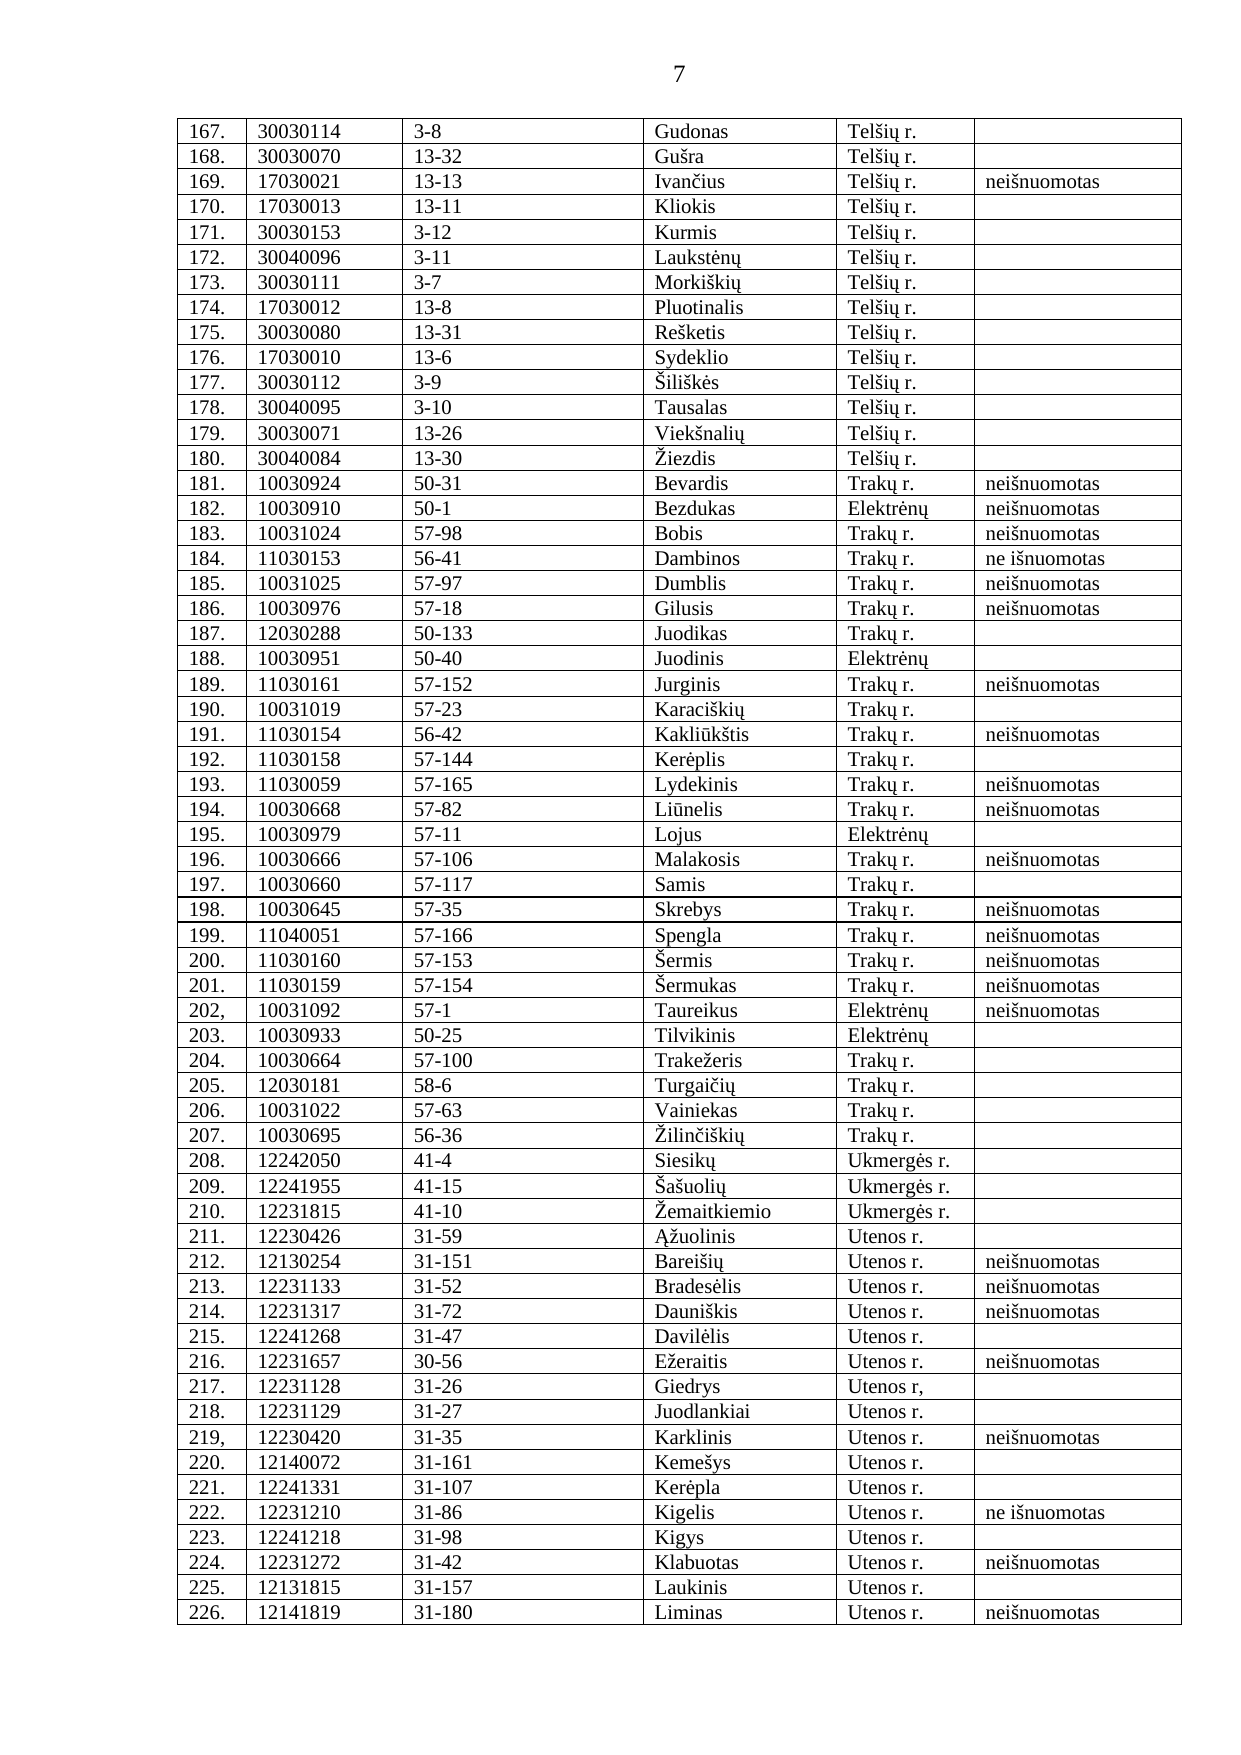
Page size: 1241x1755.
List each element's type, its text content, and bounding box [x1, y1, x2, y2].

table_cell Trakų r. [837, 621, 974, 645]
table_cell 193. [178, 772, 246, 796]
table_cell Bobis [644, 521, 836, 545]
table_cell 3-8 [403, 119, 643, 143]
table_cell 216. [178, 1349, 246, 1373]
table_cell Trakų r. [837, 471, 974, 495]
table_cell Davilėlis [644, 1324, 836, 1348]
table_cell 3-9 [403, 370, 643, 394]
table_cell neišnuomotas [975, 1425, 1181, 1449]
table_cell 57-106 [403, 847, 643, 871]
table_cell 208. [178, 1149, 246, 1172]
table_cell 31-157 [403, 1575, 643, 1599]
table_cell [975, 270, 1181, 294]
table_cell 196. [178, 847, 246, 871]
table_cell Kemešys [644, 1450, 836, 1474]
table_cell Kigelis [644, 1500, 836, 1524]
table_cell 212. [178, 1249, 246, 1273]
table_cell 11030160 [247, 948, 402, 972]
table_cell Telšių r. [837, 245, 974, 269]
table_cell Trakų r. [837, 948, 974, 972]
table_cell Žiezdis [644, 446, 836, 469]
table_cell Trakų r. [837, 1073, 974, 1097]
table_cell 215. [178, 1324, 246, 1348]
table_cell Lojus [644, 822, 836, 846]
table_cell 13-13 [403, 169, 643, 193]
table_cell 31-72 [403, 1299, 643, 1323]
table_cell [975, 621, 1181, 645]
table_cell Elektrėnų [837, 822, 974, 846]
table_cell neišnuomotas [975, 1274, 1181, 1298]
table_cell 57-100 [403, 1048, 643, 1072]
table_cell 13-6 [403, 345, 643, 369]
table_cell [975, 1374, 1181, 1398]
table_cell [975, 1475, 1181, 1499]
table_cell 181. [178, 471, 246, 495]
table_cell Elektrėnų [837, 1023, 974, 1047]
table_cell [975, 1575, 1181, 1599]
table_cell Gudonas [644, 119, 836, 143]
table_cell Šermukas [644, 973, 836, 997]
table_cell Tilvikinis [644, 1023, 836, 1047]
table_cell 11030159 [247, 973, 402, 997]
table_cell 12030181 [247, 1073, 402, 1097]
table_cell 171. [178, 220, 246, 244]
table_cell Telšių r. [837, 395, 974, 419]
table_cell 203. [178, 1023, 246, 1047]
table_cell 198. [178, 898, 246, 921]
table_cell 207. [178, 1123, 246, 1147]
table_cell 213. [178, 1274, 246, 1298]
table_cell 10030924 [247, 471, 402, 495]
table_cell 57-154 [403, 973, 643, 997]
table_cell 13-11 [403, 195, 643, 218]
table_cell 184. [178, 546, 246, 570]
table_cell neišnuomotas [975, 471, 1181, 495]
table_cell [975, 1073, 1181, 1097]
table_cell 57-98 [403, 521, 643, 545]
table_cell 201. [178, 973, 246, 997]
table_cell Jurginis [644, 671, 836, 696]
table_cell 50-31 [403, 471, 643, 495]
table_cell Trakų r. [837, 571, 974, 595]
table_cell 206. [178, 1098, 246, 1122]
table_cell 13-8 [403, 295, 643, 319]
table_cell 17030012 [247, 295, 402, 319]
table_cell Telšių r. [837, 169, 974, 193]
table_cell Trakų r. [837, 747, 974, 771]
table_cell Utenos r. [837, 1550, 974, 1574]
table_cell 199. [178, 923, 246, 947]
table_cell Elektrėnų [837, 998, 974, 1022]
table_cell Utenos r. [837, 1600, 974, 1624]
table_cell 31-107 [403, 1475, 643, 1499]
table_cell 3-12 [403, 220, 643, 244]
table_cell Trakų r. [837, 847, 974, 871]
table_cell Juodinis [644, 646, 836, 670]
table_cell 50-40 [403, 646, 643, 670]
table_cell Tausalas [644, 395, 836, 419]
table_cell [975, 1023, 1181, 1047]
table_cell Telšių r. [837, 270, 974, 294]
table_cell 10030695 [247, 1123, 402, 1147]
table_cell 197. [178, 872, 246, 896]
table_cell 57-152 [403, 671, 643, 696]
table_cell Telšių r. [837, 446, 974, 469]
table_cell 57-82 [403, 797, 643, 821]
table_cell 10031019 [247, 697, 402, 721]
table_cell Utenos r. [837, 1224, 974, 1248]
table_cell Trakežeris [644, 1048, 836, 1072]
table_cell ne išnuomotas [975, 546, 1181, 570]
table_cell Dumblis [644, 571, 836, 595]
table_cell 31-161 [403, 1450, 643, 1474]
table_cell 12130254 [247, 1249, 402, 1273]
table_cell Karklinis [644, 1425, 836, 1449]
table_cell 30030153 [247, 220, 402, 244]
table_cell 13-32 [403, 144, 643, 168]
table_cell Trakų r. [837, 697, 974, 721]
table_cell 31-26 [403, 1374, 643, 1398]
table_cell Morkiškių [644, 270, 836, 294]
table_cell Trakų r. [837, 546, 974, 570]
table_cell Utenos r. [837, 1324, 974, 1348]
table_cell 195. [178, 822, 246, 846]
table_cell 30030111 [247, 270, 402, 294]
table_cell Dauniškis [644, 1299, 836, 1323]
table_cell Žilinčiškių [644, 1123, 836, 1147]
table_cell 3-7 [403, 270, 643, 294]
table_cell 57-144 [403, 747, 643, 771]
table_cell Trakų r. [837, 1048, 974, 1072]
table_cell 3-10 [403, 395, 643, 419]
table_cell Utenos r. [837, 1475, 974, 1499]
table_cell 172. [178, 245, 246, 269]
table_cell Kigys [644, 1525, 836, 1549]
table_cell 178. [178, 395, 246, 419]
table_cell Utenos r. [837, 1500, 974, 1524]
table_cell 12242050 [247, 1149, 402, 1172]
table_cell 12231657 [247, 1349, 402, 1373]
table_cell [975, 320, 1181, 344]
table_cell Ukmergės r. [837, 1149, 974, 1172]
table_cell 187. [178, 621, 246, 645]
table_cell 31-59 [403, 1224, 643, 1248]
table_cell 11030153 [247, 546, 402, 570]
table_cell [975, 220, 1181, 244]
table_cell [975, 295, 1181, 319]
table_cell Juodlankiai [644, 1400, 836, 1423]
table_cell Ivančius [644, 169, 836, 193]
table_cell Giedrys [644, 1374, 836, 1398]
table_cell [975, 822, 1181, 846]
table_cell Liūnelis [644, 797, 836, 821]
table_cell 57-18 [403, 596, 643, 620]
table_cell 12231317 [247, 1299, 402, 1323]
table_cell Juodikas [644, 621, 836, 645]
table_cell Elektrėnų [837, 496, 974, 520]
table_cell Pluotinalis [644, 295, 836, 319]
table_cell 12231272 [247, 1550, 402, 1574]
table_cell [975, 1123, 1181, 1147]
table_cell 12241268 [247, 1324, 402, 1348]
table_cell Ąžuolinis [644, 1224, 836, 1248]
table_cell Elektrėnų [837, 646, 974, 670]
table_cell 211. [178, 1224, 246, 1248]
table_cell Rešketis [644, 320, 836, 344]
table_cell Telšių r. [837, 370, 974, 394]
table_cell 200. [178, 948, 246, 972]
table_cell Trakų r. [837, 923, 974, 947]
table_cell 12241955 [247, 1174, 402, 1198]
table_cell 10030910 [247, 496, 402, 520]
table_cell 57-35 [403, 898, 643, 921]
table_cell 57-63 [403, 1098, 643, 1122]
table_cell 10030976 [247, 596, 402, 620]
table_cell 3-11 [403, 245, 643, 269]
table_cell Telšių r. [837, 320, 974, 344]
table_cell 31-86 [403, 1500, 643, 1524]
table_cell Lydekinis [644, 772, 836, 796]
table_cell Malakosis [644, 847, 836, 871]
table_cell 12231133 [247, 1274, 402, 1298]
table_cell Telšių r. [837, 295, 974, 319]
table_cell Trakų r. [837, 797, 974, 821]
table_cell Bradesėlis [644, 1274, 836, 1298]
table_cell 10030933 [247, 1023, 402, 1047]
table_cell 214. [178, 1299, 246, 1323]
table_cell 30030080 [247, 320, 402, 344]
table_cell 12231210 [247, 1500, 402, 1524]
table_cell [975, 1174, 1181, 1198]
table_cell 180. [178, 446, 246, 469]
table_cell 31-42 [403, 1550, 643, 1574]
table_cell neišnuomotas [975, 1550, 1181, 1574]
table_cell Utenos r. [837, 1274, 974, 1298]
table_cell [975, 420, 1181, 444]
table_cell 57-153 [403, 948, 643, 972]
table_cell Trakų r. [837, 596, 974, 620]
table_cell 10030666 [247, 847, 402, 871]
table_cell 10031022 [247, 1098, 402, 1122]
table_cell [975, 747, 1181, 771]
table_cell 167. [178, 119, 246, 143]
table_cell 13-30 [403, 446, 643, 469]
table_cell Spengla [644, 923, 836, 947]
table_cell 57-117 [403, 872, 643, 896]
table_cell 30030112 [247, 370, 402, 394]
table_cell [975, 1525, 1181, 1549]
table_cell Utenos r. [837, 1450, 974, 1474]
table_cell neišnuomotas [975, 898, 1181, 921]
table_cell [975, 195, 1181, 218]
table_cell 190. [178, 697, 246, 721]
table_cell 12231129 [247, 1400, 402, 1423]
table_cell 31-27 [403, 1400, 643, 1423]
table_cell 10031092 [247, 998, 402, 1022]
table_cell neišnuomotas [975, 596, 1181, 620]
table_cell 188. [178, 646, 246, 670]
table_cell 30-56 [403, 1349, 643, 1373]
table_cell 17030021 [247, 169, 402, 193]
table_cell [975, 697, 1181, 721]
table_cell 57-11 [403, 822, 643, 846]
table_cell 220. [178, 1450, 246, 1474]
table_cell 219, [178, 1425, 246, 1449]
table_cell [975, 1199, 1181, 1223]
table_cell [975, 144, 1181, 168]
table_cell Utenos r. [837, 1575, 974, 1599]
table_cell 176. [178, 345, 246, 369]
table_cell 30030071 [247, 420, 402, 444]
table_cell neišnuomotas [975, 722, 1181, 746]
table_cell [975, 1098, 1181, 1122]
table_cell Turgaičių [644, 1073, 836, 1097]
table_cell Ukmergės r. [837, 1199, 974, 1223]
table_cell 177. [178, 370, 246, 394]
table_cell 11030161 [247, 671, 402, 696]
table_cell 12231815 [247, 1199, 402, 1223]
table_cell Trakų r. [837, 1123, 974, 1147]
table_cell Samis [644, 872, 836, 896]
table_cell 221. [178, 1475, 246, 1499]
table_cell Utenos r. [837, 1349, 974, 1373]
table_cell neišnuomotas [975, 797, 1181, 821]
table_cell ne išnuomotas [975, 1500, 1181, 1524]
table_cell 31-151 [403, 1249, 643, 1273]
table_cell 31-47 [403, 1324, 643, 1348]
table_cell Bezdukas [644, 496, 836, 520]
table_cell 191. [178, 722, 246, 746]
table_cell 12231128 [247, 1374, 402, 1398]
table_cell 12030288 [247, 621, 402, 645]
table_cell 174. [178, 295, 246, 319]
table_cell 224. [178, 1550, 246, 1574]
table_cell Utenos r. [837, 1425, 974, 1449]
table_cell 10030979 [247, 822, 402, 846]
table_cell 30030070 [247, 144, 402, 168]
table_cell 169. [178, 169, 246, 193]
table_cell 11030154 [247, 722, 402, 746]
table_cell neišnuomotas [975, 973, 1181, 997]
table_cell [975, 1149, 1181, 1172]
table_cell 57-1 [403, 998, 643, 1022]
table_cell [975, 1324, 1181, 1348]
table_cell 12241218 [247, 1525, 402, 1549]
table_cell 185. [178, 571, 246, 595]
table_cell 57-97 [403, 571, 643, 595]
table_cell Kakliūkštis [644, 722, 836, 746]
table_cell neišnuomotas [975, 496, 1181, 520]
table_cell neišnuomotas [975, 1249, 1181, 1273]
table_cell Telšių r. [837, 420, 974, 444]
table_cell neišnuomotas [975, 671, 1181, 696]
table_cell Bevardis [644, 471, 836, 495]
table_cell [975, 1048, 1181, 1072]
table_cell 10030951 [247, 646, 402, 670]
table_cell 210. [178, 1199, 246, 1223]
table_cell Dambinos [644, 546, 836, 570]
table_cell 12241331 [247, 1475, 402, 1499]
table_cell Trakų r. [837, 772, 974, 796]
table_cell Trakų r. [837, 521, 974, 545]
table_cell 50-25 [403, 1023, 643, 1047]
table_cell 192. [178, 747, 246, 771]
table_cell 186. [178, 596, 246, 620]
table_cell 41-4 [403, 1149, 643, 1172]
table_cell Utenos r. [837, 1525, 974, 1549]
table_cell Siesikų [644, 1149, 836, 1172]
table_cell 57-165 [403, 772, 643, 796]
table_cell 11030158 [247, 747, 402, 771]
table_cell Kurmis [644, 220, 836, 244]
table_cell Utenos r. [837, 1299, 974, 1323]
table_cell Šašuolių [644, 1174, 836, 1198]
table_cell 12141819 [247, 1600, 402, 1624]
table_cell Trakų r. [837, 898, 974, 921]
table_cell Klabuotas [644, 1550, 836, 1574]
table_cell neišnuomotas [975, 772, 1181, 796]
table_cell 11040051 [247, 923, 402, 947]
table_cell 31-52 [403, 1274, 643, 1298]
table_cell Utenos r, [837, 1374, 974, 1398]
table_cell 30040095 [247, 395, 402, 419]
table_cell 11030059 [247, 772, 402, 796]
table_cell Gilusis [644, 596, 836, 620]
table_cell Skrebys [644, 898, 836, 921]
table_cell [975, 245, 1181, 269]
table_cell 13-31 [403, 320, 643, 344]
table_cell Laukstėnų [644, 245, 836, 269]
table_cell Telšių r. [837, 195, 974, 218]
table_cell 30030114 [247, 119, 402, 143]
table_cell 50-133 [403, 621, 643, 645]
table_cell [975, 345, 1181, 369]
table_cell [975, 1224, 1181, 1248]
table_cell 223. [178, 1525, 246, 1549]
table_cell 194. [178, 797, 246, 821]
table_cell neišnuomotas [975, 948, 1181, 972]
table_cell [975, 1450, 1181, 1474]
table_cell Telšių r. [837, 119, 974, 143]
table_cell Trakų r. [837, 1098, 974, 1122]
table_cell 12230420 [247, 1425, 402, 1449]
table_cell Telšių r. [837, 345, 974, 369]
table_cell [975, 370, 1181, 394]
table_cell Trakų r. [837, 872, 974, 896]
table_cell 58-6 [403, 1073, 643, 1097]
table_cell Kerėplis [644, 747, 836, 771]
table_cell Liminas [644, 1600, 836, 1624]
table_cell neišnuomotas [975, 1600, 1181, 1624]
table_cell neišnuomotas [975, 923, 1181, 947]
table_cell neišnuomotas [975, 1299, 1181, 1323]
table_cell Karaciškių [644, 697, 836, 721]
table_cell 204. [178, 1048, 246, 1072]
table_cell [975, 1400, 1181, 1423]
table_cell 10031024 [247, 521, 402, 545]
table_cell 10030664 [247, 1048, 402, 1072]
table_cell 183. [178, 521, 246, 545]
table_cell Taureikus [644, 998, 836, 1022]
table_cell 57-23 [403, 697, 643, 721]
table_cell 41-15 [403, 1174, 643, 1198]
table_cell Ukmergės r. [837, 1174, 974, 1198]
table_cell Sydeklio [644, 345, 836, 369]
table_cell neišnuomotas [975, 847, 1181, 871]
table_cell 56-36 [403, 1123, 643, 1147]
table_cell 12230426 [247, 1224, 402, 1248]
table_cell 182. [178, 496, 246, 520]
table_cell 30040084 [247, 446, 402, 469]
table_cell 226. [178, 1600, 246, 1624]
table_cell 209. [178, 1174, 246, 1198]
table_cell 17030013 [247, 195, 402, 218]
table_cell Šermis [644, 948, 836, 972]
table_cell Telšių r. [837, 220, 974, 244]
table_cell 41-10 [403, 1199, 643, 1223]
table_cell 218. [178, 1400, 246, 1423]
table_cell neišnuomotas [975, 521, 1181, 545]
table_cell 222. [178, 1500, 246, 1524]
table_cell 31-98 [403, 1525, 643, 1549]
table_cell 170. [178, 195, 246, 218]
table_cell 173. [178, 270, 246, 294]
table_cell [975, 646, 1181, 670]
table_cell 12131815 [247, 1575, 402, 1599]
table_cell 10030660 [247, 872, 402, 896]
table_cell neišnuomotas [975, 571, 1181, 595]
table_cell Telšių r. [837, 144, 974, 168]
table_cell Laukinis [644, 1575, 836, 1599]
table_cell Kliokis [644, 195, 836, 218]
table_cell 17030010 [247, 345, 402, 369]
table_cell 30040096 [247, 245, 402, 269]
table_cell neišnuomotas [975, 998, 1181, 1022]
table_cell 56-41 [403, 546, 643, 570]
table_cell [975, 446, 1181, 469]
table_cell 50-1 [403, 496, 643, 520]
table_cell Šiliškės [644, 370, 836, 394]
table_cell Bareišių [644, 1249, 836, 1273]
table_cell neišnuomotas [975, 169, 1181, 193]
table_cell Trakų r. [837, 973, 974, 997]
table_cell Kerėpla [644, 1475, 836, 1499]
table_cell 31-180 [403, 1600, 643, 1624]
table_cell 10030668 [247, 797, 402, 821]
table_cell 57-166 [403, 923, 643, 947]
table_cell 10030645 [247, 898, 402, 921]
table_cell Gušra [644, 144, 836, 168]
table_cell Utenos r. [837, 1249, 974, 1273]
table_cell 202, [178, 998, 246, 1022]
table_cell [975, 395, 1181, 419]
table_cell [975, 872, 1181, 896]
table_cell Utenos r. [837, 1400, 974, 1423]
table_cell 225. [178, 1575, 246, 1599]
table_cell neišnuomotas [975, 1349, 1181, 1373]
table_cell 56-42 [403, 722, 643, 746]
table_cell 12140072 [247, 1450, 402, 1474]
table_cell Trakų r. [837, 722, 974, 746]
table_cell Viekšnalių [644, 420, 836, 444]
table_cell 168. [178, 144, 246, 168]
table_cell Žemaitkiemio [644, 1199, 836, 1223]
table_cell 13-26 [403, 420, 643, 444]
table_cell Ežeraitis [644, 1349, 836, 1373]
table_cell 10031025 [247, 571, 402, 595]
table_cell Trakų r. [837, 671, 974, 696]
table_cell 189. [178, 671, 246, 696]
table_cell 179. [178, 420, 246, 444]
table_cell 31-35 [403, 1425, 643, 1449]
table_cell [975, 119, 1181, 143]
table_cell 175. [178, 320, 246, 344]
table_cell 205. [178, 1073, 246, 1097]
table_cell Vainiekas [644, 1098, 836, 1122]
table_cell 217. [178, 1374, 246, 1398]
